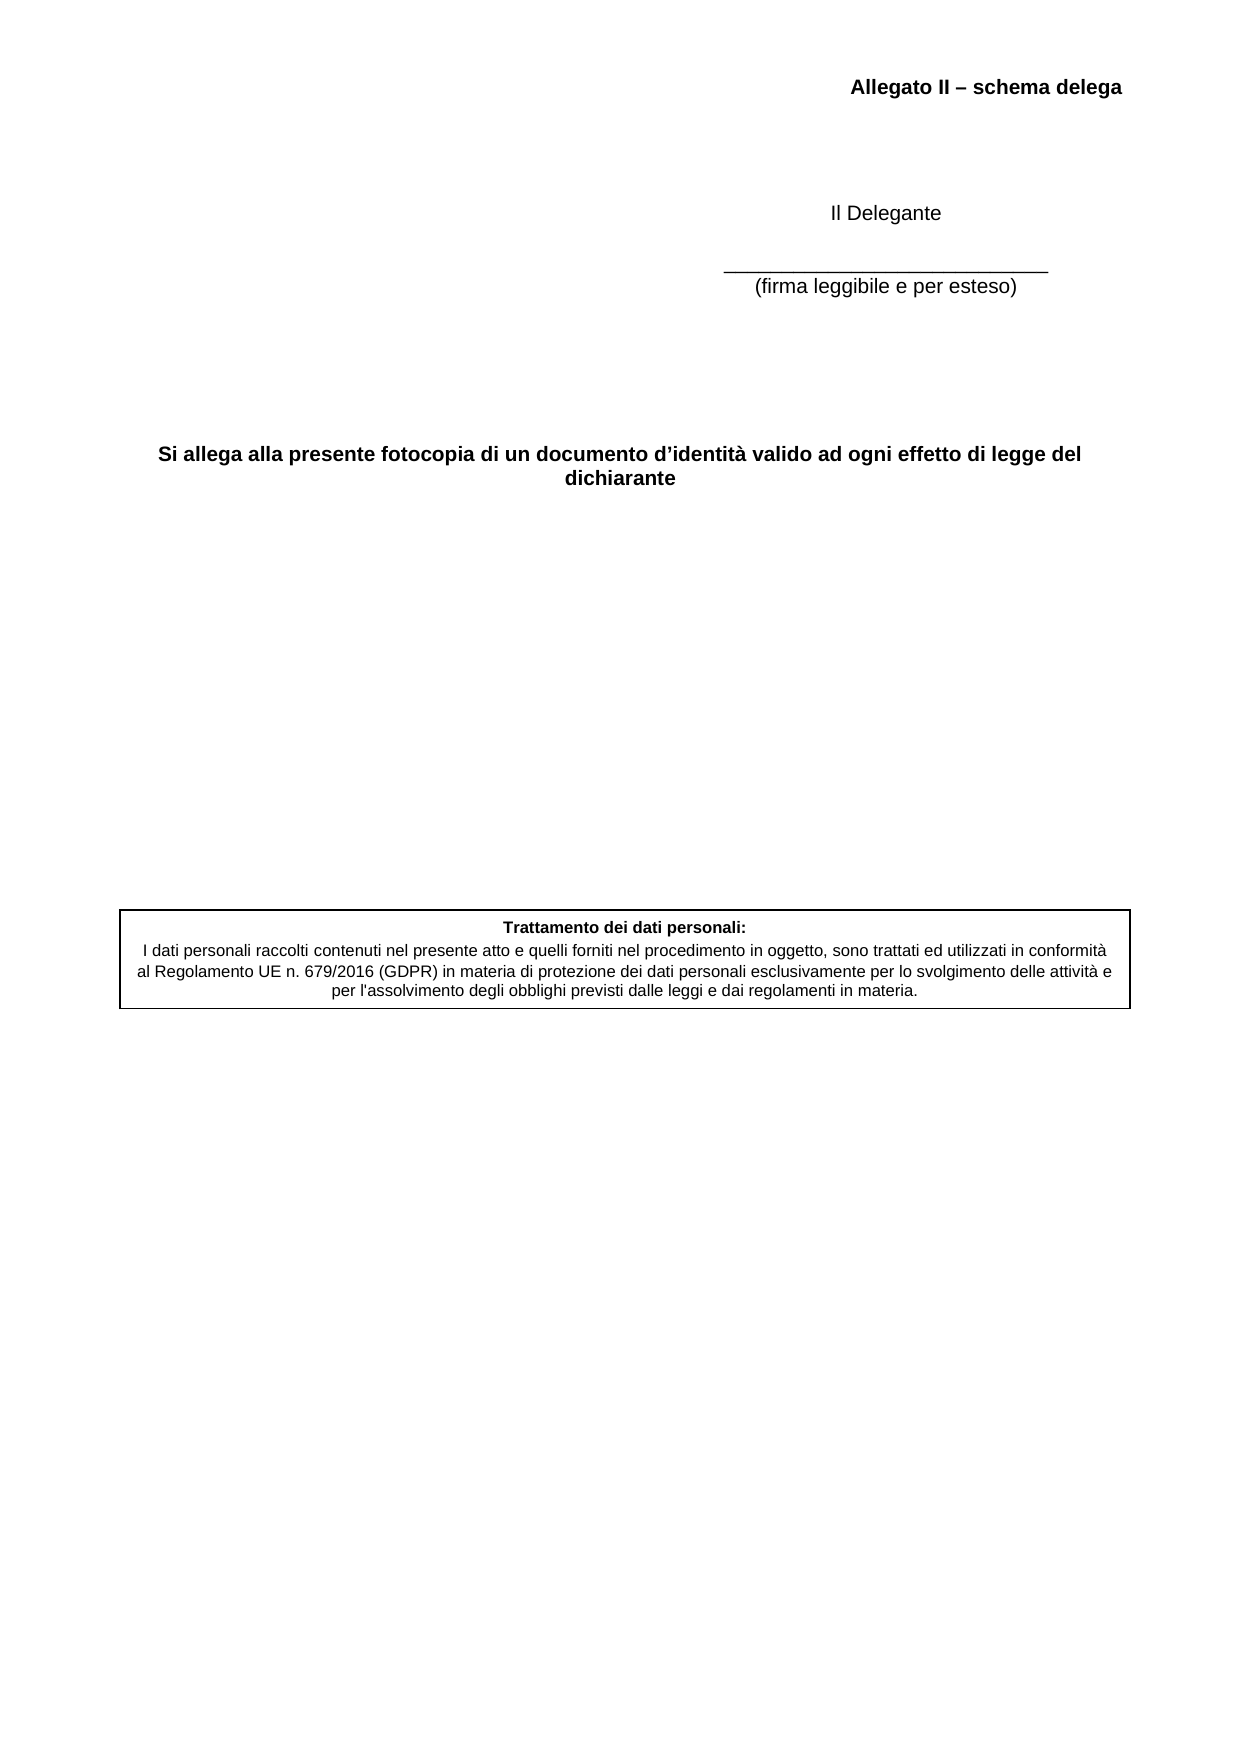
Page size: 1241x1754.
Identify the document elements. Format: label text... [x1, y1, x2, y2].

subtitle Trattamento dei dati personali: [135, 918, 1114, 937]
text (firma leggibile e per esteso) [118, 274, 1122, 298]
text Il Delegante [118, 201, 1122, 225]
text ____________________________ [118, 250, 1122, 274]
text I dati personali raccolti contenuti nel presente atto e quelli forniti nel procedimento in oggetto, sono trattati ed utilizzati in conformità al Regolamento UE n. 679/2016 (GDPR) in materia di protezione dei dati personali esclusivamente per lo svolgimento delle attività e per l'assolvimento degli obblighi previsti dalle leggi e dai regolamenti in materia. [135, 937, 1114, 1000]
text Si allega alla presente fotocopia di un documento d’identità valido ad ogni effetto di legge del dichiarante [118, 442, 1122, 490]
